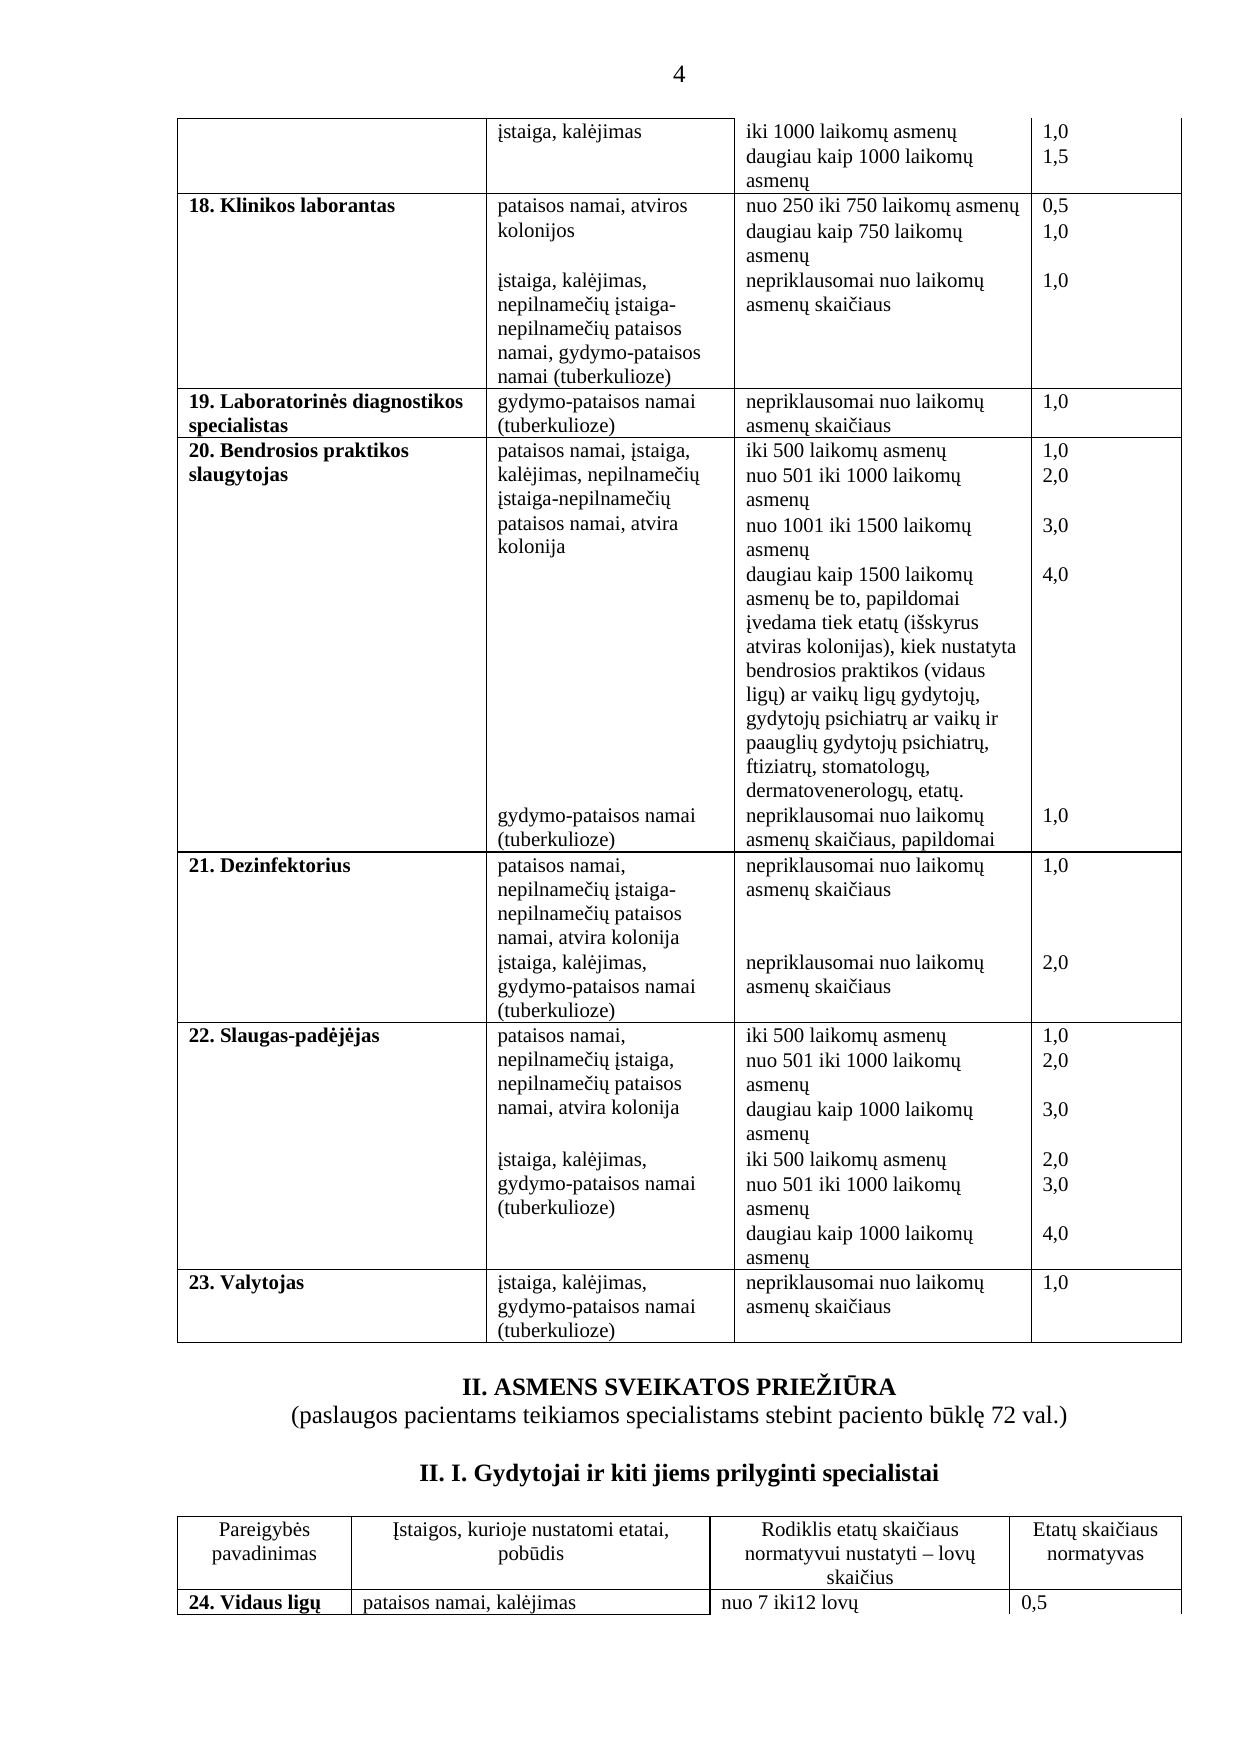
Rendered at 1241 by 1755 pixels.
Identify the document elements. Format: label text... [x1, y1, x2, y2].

table_cell 23. Valytojas [178, 1270, 486, 1342]
table_cell daugiau kaip 1000 laikomų asmenų [735, 1096, 1031, 1145]
table_cell 1,0 [1032, 853, 1181, 949]
table_cell įstaiga, kalėjimas [487, 119, 734, 192]
table_cell [178, 119, 486, 192]
table_cell nepriklausomai nuo laikomų asmenų skaičiaus [735, 389, 1031, 437]
table_cell 0,5 [1032, 194, 1181, 217]
table_cell iki 500 laikomų asmenų [735, 1023, 1031, 1047]
table_cell pataisos namai, nepilnamečių įstaiga, nepilnamečių pataisos namai, atvira kolonija [487, 1023, 734, 1145]
table_header Pareigybės pavadinimas [178, 1517, 351, 1589]
table_cell 3,0 [1032, 511, 1181, 561]
table_cell daugiau kaip 1000 laikomų asmenų [735, 1220, 1031, 1269]
table_cell nepriklausomai nuo laikomų asmenų skaičiaus [735, 949, 1031, 1022]
table_cell nuo 501 iki 1000 laikomų asmenų [735, 1171, 1031, 1220]
table_cell įstaiga, kalėjimas, nepilnamečių įstaiga- nepilnamečių pataisos namai, gydymo-pataisos namai (tuberkulioze) [487, 267, 734, 388]
table_cell gydymo-pataisos namai (tuberkulioze) [487, 389, 734, 437]
table_cell 19. Laboratorinės diagnostikos specialistas [178, 389, 486, 437]
table_cell nepriklausomai nuo laikomų asmenų skaičiaus, papildomai [735, 802, 1031, 851]
table_cell nuo 501 iki 1000 laikomų asmenų [735, 462, 1031, 511]
table_cell pataisos namai, įstaiga, kalėjimas, nepilnamečių įstaiga-nepilnamečių pataisos namai, atvira kolonija [487, 438, 734, 802]
table_cell 2,0 [1032, 1047, 1181, 1096]
table_cell 3,0 [1032, 1096, 1181, 1145]
table_cell įstaiga, kalėjimas, gydymo-pataisos namai (tuberkulioze) [487, 1270, 734, 1342]
table_cell 21. Dezinfektorius [178, 853, 486, 1022]
table_cell 2,0 [1032, 949, 1181, 1022]
table_cell nuo 501 iki 1000 laikomų asmenų [735, 1047, 1031, 1096]
table_cell 2,0 [1032, 462, 1181, 511]
table_cell nuo 7 iki12 lovų [711, 1590, 1009, 1614]
table_cell 1,0 [1032, 218, 1181, 267]
table_cell nepriklausomai nuo laikomų asmenų skaičiaus [735, 1270, 1031, 1342]
table_cell iki 500 laikomų asmenų [735, 438, 1031, 462]
table_cell nepriklausomai nuo laikomų asmenų skaičiaus [735, 853, 1031, 949]
table_cell 1,0 [1032, 802, 1181, 851]
table_cell nepriklausomai nuo laikomų asmenų skaičiaus [735, 267, 1031, 388]
table_cell pataisos namai, atviros kolonijos [487, 194, 734, 267]
table_header Etatų skaičiaus normatyvas [1010, 1517, 1181, 1589]
table_cell 4,0 [1032, 1220, 1181, 1269]
table_cell 1,0 [1032, 267, 1181, 388]
table_cell 1,0 [1032, 1023, 1181, 1047]
table_cell 18. Klinikos laborantas [178, 194, 486, 388]
table_cell 1,0 [1032, 438, 1181, 462]
table_cell 1,0 [1032, 1270, 1181, 1342]
table_cell daugiau kaip 1500 laikomų asmenų be to, papildomai įvedama tiek etatų (išskyrus atviras kolonijas), kiek nustatyta bendrosios praktikos (vidaus ligų) ar vaikų ligų gydytojų, gydytojų psichiatrų ar vaikų ir paauglių gydytojų psichiatrų, ftiziatrų, stomatologų, dermatovenerologų, etatų. [735, 561, 1031, 802]
table_cell pataisos namai, nepilnamečių įstaiga-nepilnamečių pataisos namai, atvira kolonija [487, 853, 734, 949]
table_cell daugiau kaip 1000 laikomų asmenų [735, 143, 1031, 192]
table_cell įstaiga, kalėjimas, gydymo-pataisos namai (tuberkulioze) [487, 1145, 734, 1269]
table_cell pataisos namai, kalėjimas [352, 1590, 709, 1614]
table_cell daugiau kaip 750 laikomų asmenų [735, 218, 1031, 267]
table_cell 1,5 [1032, 143, 1181, 192]
table_cell gydymo-pataisos namai (tuberkulioze) [487, 802, 734, 851]
table_cell 1,0 [1032, 118, 1181, 143]
table_header Įstaigos, kurioje nustatomi etatai, pobūdis [352, 1517, 709, 1589]
table_cell nuo 1001 iki 1500 laikomų asmenų [735, 511, 1031, 561]
table_cell 20. Bendrosios praktikos slaugytojas [178, 438, 486, 851]
table_cell 0,5 [1010, 1590, 1181, 1614]
text (paslaugos pacientams teikiamos specialistams stebint paciento būklę 72 val.) [177, 1401, 1181, 1429]
table_header Rodiklis etatų skaičiaus normatyvui nustatyti – lovų skaičius [711, 1517, 1009, 1589]
table_cell iki 500 laikomų asmenų [735, 1145, 1031, 1171]
text II. ASMENS SVEIKATOS PRIEŽIŪRA [177, 1372, 1181, 1401]
table_cell 24. Vidaus ligų [178, 1590, 351, 1614]
table_cell 4,0 [1032, 561, 1181, 802]
table_cell 3,0 [1032, 1171, 1181, 1220]
table_cell 22. Slaugas-padėjėjas [178, 1023, 486, 1269]
table_cell 2,0 [1032, 1145, 1181, 1171]
table_cell nuo 250 iki 750 laikomų asmenų [735, 194, 1031, 217]
table_cell įstaiga, kalėjimas, gydymo-pataisos namai (tuberkulioze) [487, 949, 734, 1022]
text II. I. Gydytojai ir kiti jiems prilyginti specialistai [177, 1458, 1181, 1487]
table_cell iki 1000 laikomų asmenų [735, 118, 1031, 143]
table_cell 1,0 [1032, 389, 1181, 437]
